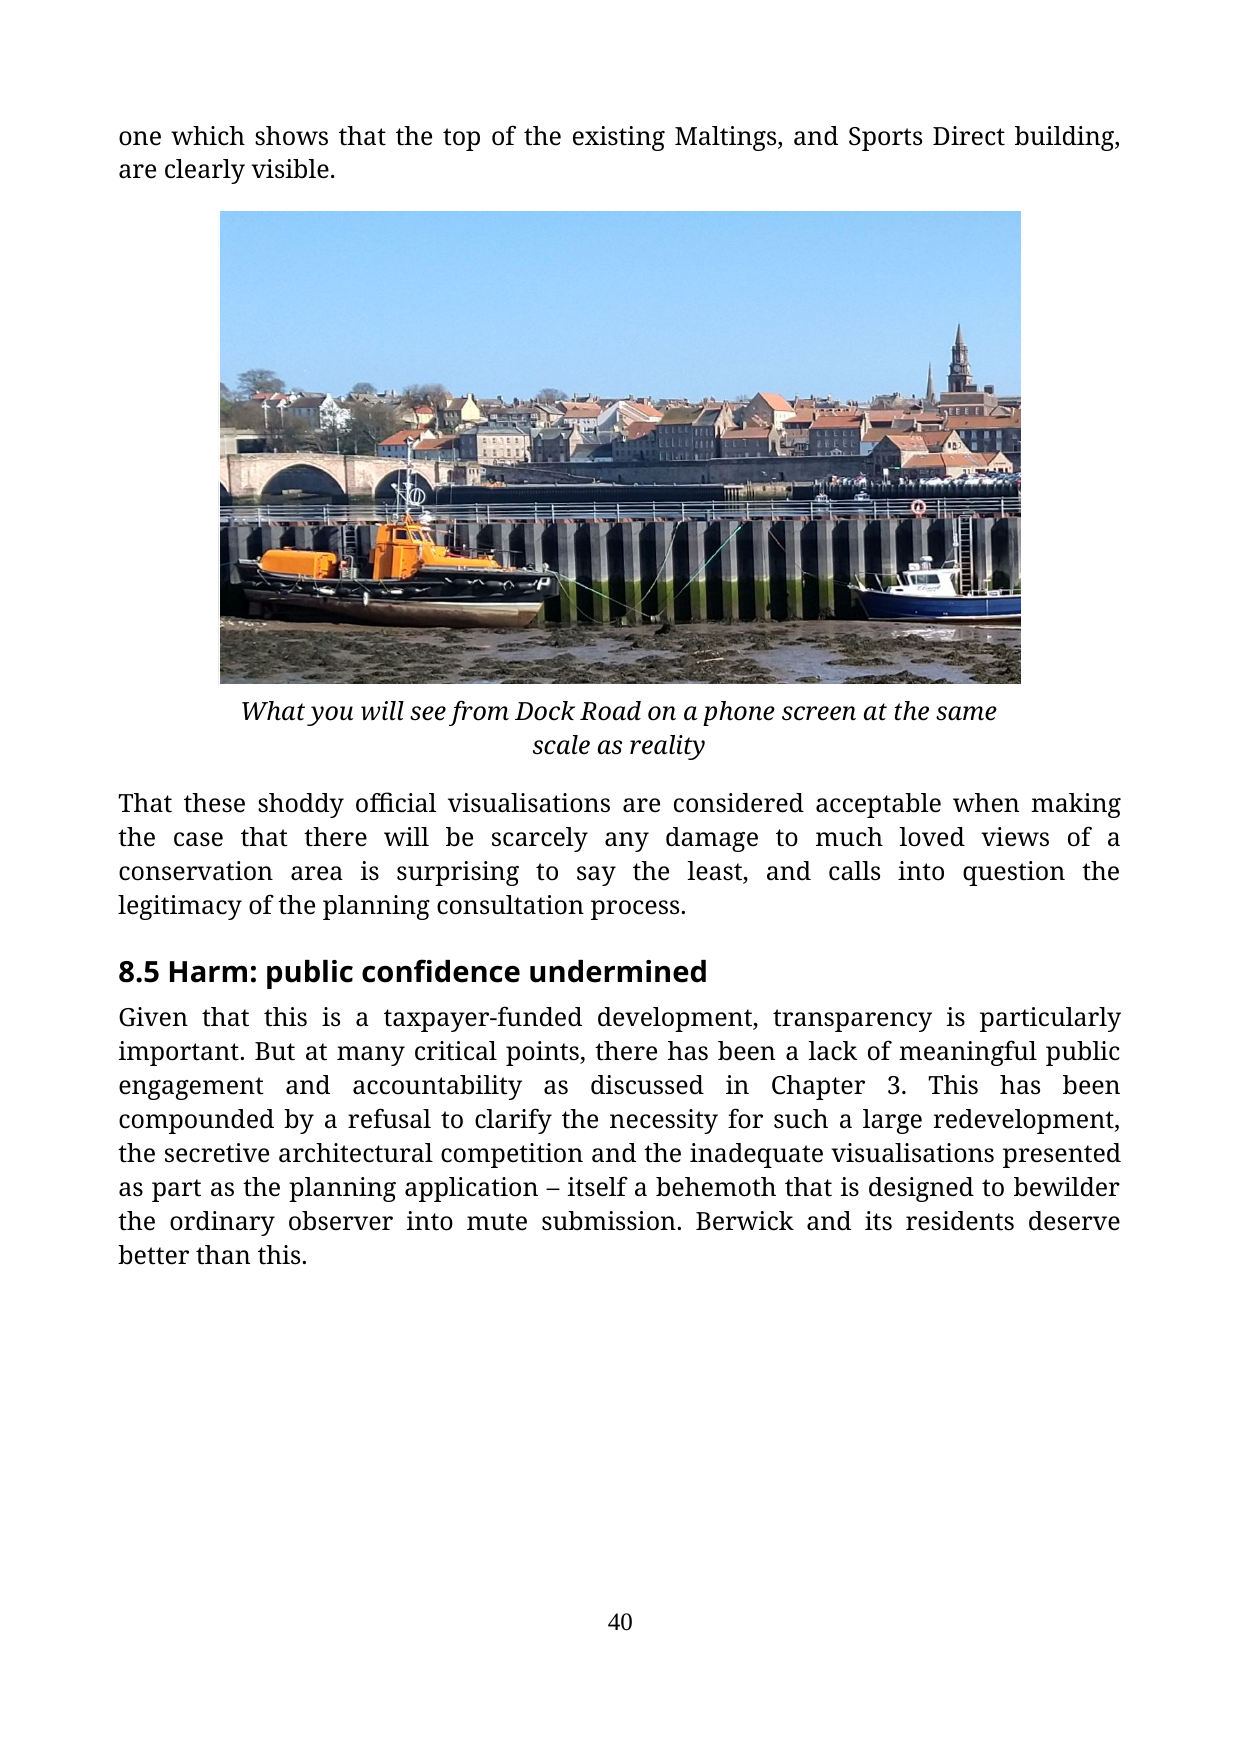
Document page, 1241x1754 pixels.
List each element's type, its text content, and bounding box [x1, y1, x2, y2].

text That these shoddy official visualisations are considered acceptable when making the case that there will be scarcely any damage to much loved views of a conservation area is surprising to say the least, and calls into question the legitimacy of the planning consultation process. [118, 785, 1122, 922]
text one which shows that the top of the existing Maltings, and Sports Direct building, are clearly visible. [118, 118, 1122, 186]
picture [220, 211, 1021, 684]
text Given that this is a taxpayer-funded development, transparency is particularly important. But at many critical points, there has been a lack of meaningful public engagement and accountability as discussed in Chapter 3. This has been compounded by a refusal to clarify the necessity for such a large redevelopment, the secretive architectural competition and the inadequate visualisations presented as part as the planning application – itself a behemoth that is designed to bewilder the ordinary observer into mute submission. Berwick and its residents deserve better than this. [118, 999, 1122, 1272]
subtitle 8.5 Harm: public confidence undermined [118, 951, 1122, 991]
text What you will see from Dock Road on a phone screen at the same scale as reality [220, 693, 1021, 761]
